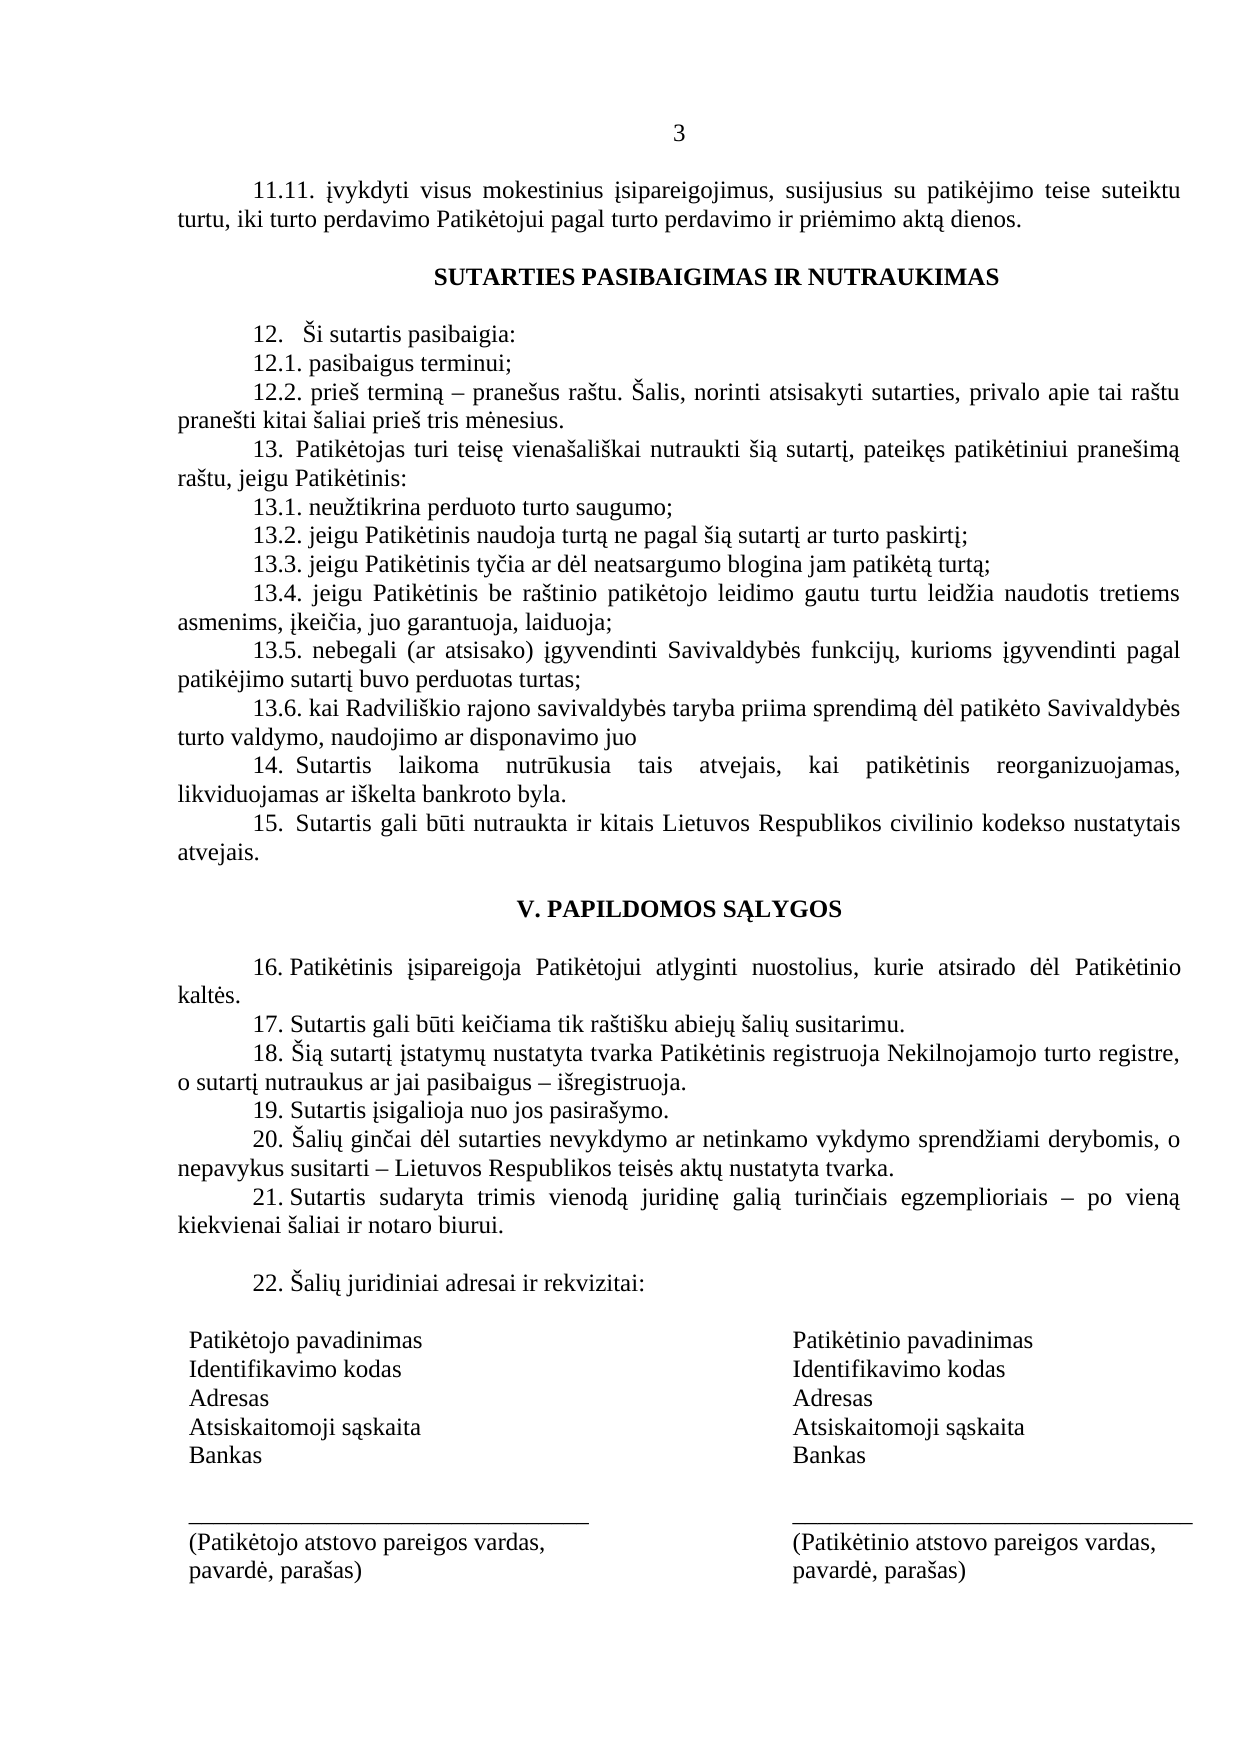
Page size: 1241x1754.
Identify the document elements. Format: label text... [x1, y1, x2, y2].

table_cell ________________________________ [781, 1498, 1204, 1527]
text 17. Sutartis gali būti keičiama tik raštišku abiejų šalių susitarimu. [177, 1009, 1181, 1038]
text 13.5. nebegali (ar atsisako) įgyvendinti Savivaldybės funkcijų, kurioms įgyvendinti pagal patikėjimo sutartį buvo perduotas turtas; [177, 636, 1181, 693]
table_cell [177, 1469, 600, 1498]
text SUTARTIES PASIBAIGIMAS IR NUTRAUKIMAS [177, 262, 1181, 291]
text 19. Sutartis įsigalioja nuo jos pasirašymo. [177, 1096, 1181, 1124]
text 12.2. prieš terminą – pranešus raštu. Šalis, norinti atsisakyti sutarties, privalo apie tai raštu pranešti kitai šaliai prieš tris mėnesius. [177, 377, 1181, 434]
table_cell Bankas [177, 1441, 600, 1469]
text 14. Sutartis laikoma nutrūkusia tais atvejais, kai patikėtinis reorganizuojamas, likviduojamas ar iškelta bankroto byla. [177, 751, 1181, 808]
text 22. Šalių juridiniai adresai ir rekvizitai: [177, 1268, 1181, 1297]
table_cell Identifikavimo kodas [177, 1354, 600, 1383]
text 16. Patikėtinis įsipareigoja Patikėtojui atlyginti nuostolius, kurie atsirado dėl Patikėtinio kaltės. [177, 952, 1181, 1009]
table_cell [600, 1469, 781, 1498]
text V. PAPILDOMOS SĄLYGOS [177, 894, 1181, 923]
text 13.6. kai Radviliškio rajono savivaldybės taryba priima sprendimą dėl patikėto Savivaldybės turto valdymo, naudojimo ar disponavimo juo [177, 693, 1181, 751]
table_cell Adresas [177, 1383, 600, 1412]
table_cell Bankas [781, 1441, 1204, 1469]
table_cell [600, 1383, 781, 1412]
table_cell [600, 1412, 781, 1441]
text 13. Patikėtojas turi teisę vienašališkai nutraukti šią sutartį, pateikęs patikėtiniui pranešimą raštu, jeigu Patikėtinis: [177, 434, 1181, 492]
table_cell Identifikavimo kodas [781, 1354, 1204, 1383]
text 18. Šią sutartį įstatymų nustatyta tvarka Patikėtinis registruoja Nekilnojamojo turto registre, o sutartį nutraukus ar jai pasibaigus – išregistruoja. [177, 1038, 1181, 1096]
text 13.3. jeigu Patikėtinis tyčia ar dėl neatsargumo blogina jam patikėtą turtą; [177, 549, 1181, 578]
table_cell [600, 1354, 781, 1383]
table_cell ________________________________ [177, 1498, 600, 1527]
text 12. Ši sutartis pasibaigia: [177, 319, 1181, 348]
table_cell [600, 1441, 781, 1469]
text 13.4. jeigu Patikėtinis be raštinio patikėtojo leidimo gautu turtu leidžia naudotis tretiems asmenims, įkeičia, juo garantuoja, laiduoja; [177, 578, 1181, 636]
text 11.11. įvykdyti visus mokestinius įsipareigojimus, susijusius su patikėjimo teise suteiktu turtu, iki turto perdavimo Patikėtojui pagal turto perdavimo ir priėmimo aktą dienos. [177, 176, 1181, 233]
table_cell [600, 1498, 781, 1527]
text 20. Šalių ginčai dėl sutarties nevykdymo ar netinkamo vykdymo sprendžiami derybomis, o nepavykus susitarti – Lietuvos Respublikos teisės aktų nustatyta tvarka. [177, 1124, 1181, 1182]
text 15. Sutartis gali būti nutraukta ir kitais Lietuvos Respublikos civilinio kodekso nustatytais atvejais. [177, 808, 1181, 866]
table_header Patikėtinio pavadinimas [781, 1326, 1204, 1354]
table_cell Atsiskaitomoji sąskaita [781, 1412, 1204, 1441]
text 13.1. neužtikrina perduoto turto saugumo; [177, 492, 1181, 521]
table_header [600, 1326, 781, 1354]
text 21. Sutartis sudaryta trimis vienodą juridinę galią turinčiais egzemplioriais – po vieną kiekvienai šaliai ir notaro biurui. [177, 1182, 1181, 1239]
text 12.1. pasibaigus terminui; [177, 348, 1181, 377]
text 13.2. jeigu Patikėtinis naudoja turtą ne pagal šią sutartį ar turto paskirtį; [177, 521, 1181, 549]
table_cell Atsiskaitomoji sąskaita [177, 1412, 600, 1441]
table_cell [781, 1469, 1204, 1498]
table_header Patikėtojo pavadinimas [177, 1326, 600, 1354]
table_cell Adresas [781, 1383, 1204, 1412]
table_cell (Patikėtinio atstovo pareigos vardas, pavardė, parašas) [781, 1527, 1204, 1584]
table_cell [600, 1527, 781, 1584]
table_cell (Patikėtojo atstovo pareigos vardas, pavardė, parašas) [177, 1527, 600, 1584]
